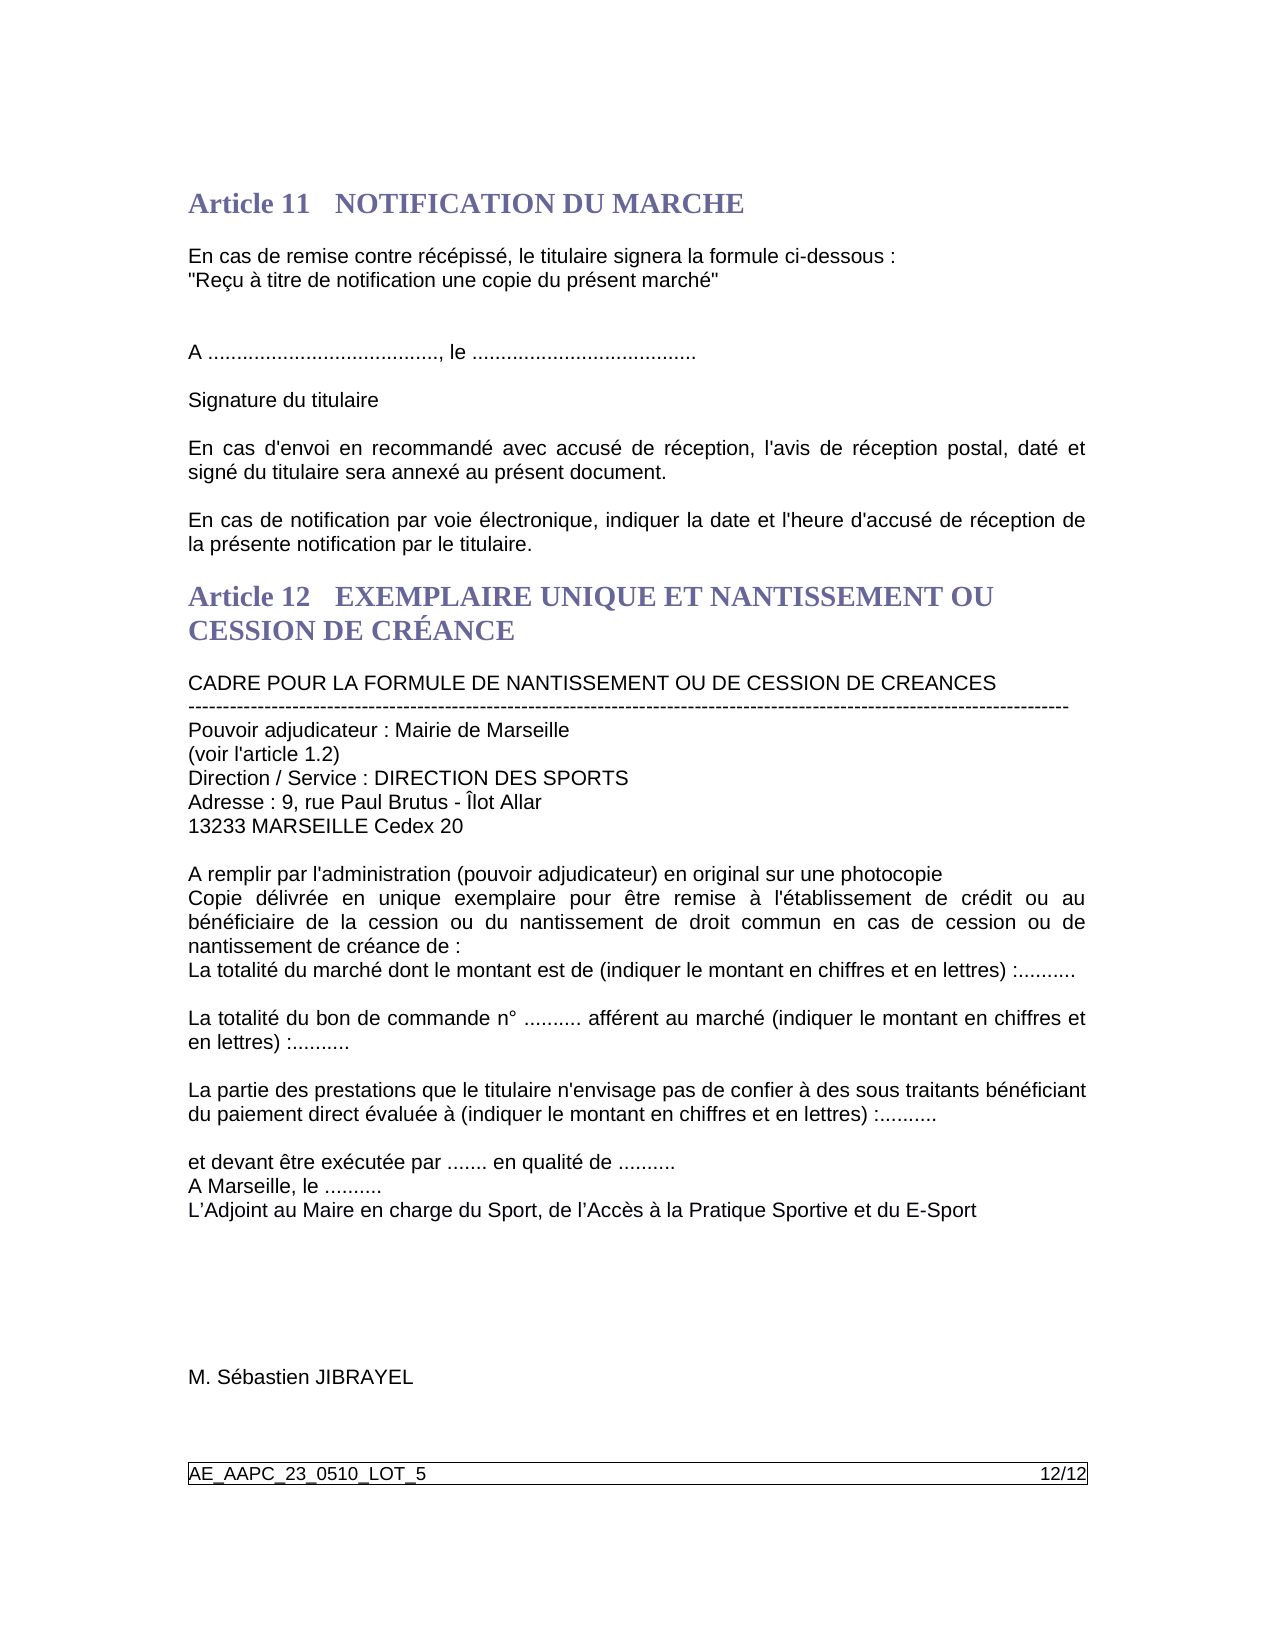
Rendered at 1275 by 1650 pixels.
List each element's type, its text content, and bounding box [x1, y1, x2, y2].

text A Marseille, le .......... [188, 1173, 1087, 1197]
text 13233 MARSEILLE Cedex 20 [188, 814, 1087, 838]
text La partie des prestations que le titulaire n'envisage pas de confier à des sous traitants bénéficiant du paiement direct évaluée à (indiquer le montant en chiffres et en lettres) :.......... [188, 1078, 1087, 1126]
text En cas de remise contre récépissé, le titulaire signera la formule ci-dessous : [188, 244, 1087, 268]
text et devant être exécutée par ....... en qualité de .......... [188, 1149, 1087, 1173]
subtitle NOTIFICATION DU MARCHE [188, 186, 1087, 220]
subtitle EXEMPLAIRE UNIQUE ET NANTISSEMENT OU CESSION DE CRÉANCE [188, 579, 1087, 646]
text M. Sébastien JIBRAYEL [188, 1365, 1087, 1389]
text L’Adjoint au Maire en charge du Sport, de l’Accès à la Pratique Sportive et du E-Sport [188, 1197, 1087, 1221]
text (voir l'article 1.2) [188, 742, 1087, 766]
text CADRE POUR LA FORMULE DE NANTISSEMENT OU DE CESSION DE CREANCES [188, 670, 1087, 694]
text La totalité du bon de commande n° .......... afférent au marché (indiquer le montant en chiffres et en lettres) :.......... [188, 1006, 1087, 1054]
text La totalité du marché dont le montant est de (indiquer le montant en chiffres et en lettres) :.......... [188, 958, 1087, 982]
text En cas d'envoi en recommandé avec accusé de réception, l'avis de réception postal, daté et signé du titulaire sera annexé au présent document. [188, 436, 1087, 483]
text Copie délivrée en unique exemplaire pour être remise à l'établissement de crédit ou au bénéficiaire de la cession ou du nantissement de droit commun en cas de cession ou de nantissement de créance de : [188, 886, 1087, 958]
text ------------------------------------------------------------------------------------------------------------------------------- [188, 694, 1087, 718]
text A ........................................, le ....................................... [188, 340, 1087, 364]
text Direction / Service : DIRECTION DES SPORTS [188, 766, 1087, 790]
text Adresse : 9, rue Paul Brutus - Îlot Allar [188, 790, 1087, 814]
text "Reçu à titre de notification une copie du présent marché" [188, 268, 1087, 292]
text En cas de notification par voie électronique, indiquer la date et l'heure d'accusé de réception de la présente notification par le titulaire. [188, 507, 1087, 555]
text Pouvoir adjudicateur : Mairie de Marseille [188, 718, 1087, 742]
text A remplir par l'administration (pouvoir adjudicateur) en original sur une photocopie [188, 862, 1087, 886]
text Signature du titulaire [188, 388, 1087, 412]
